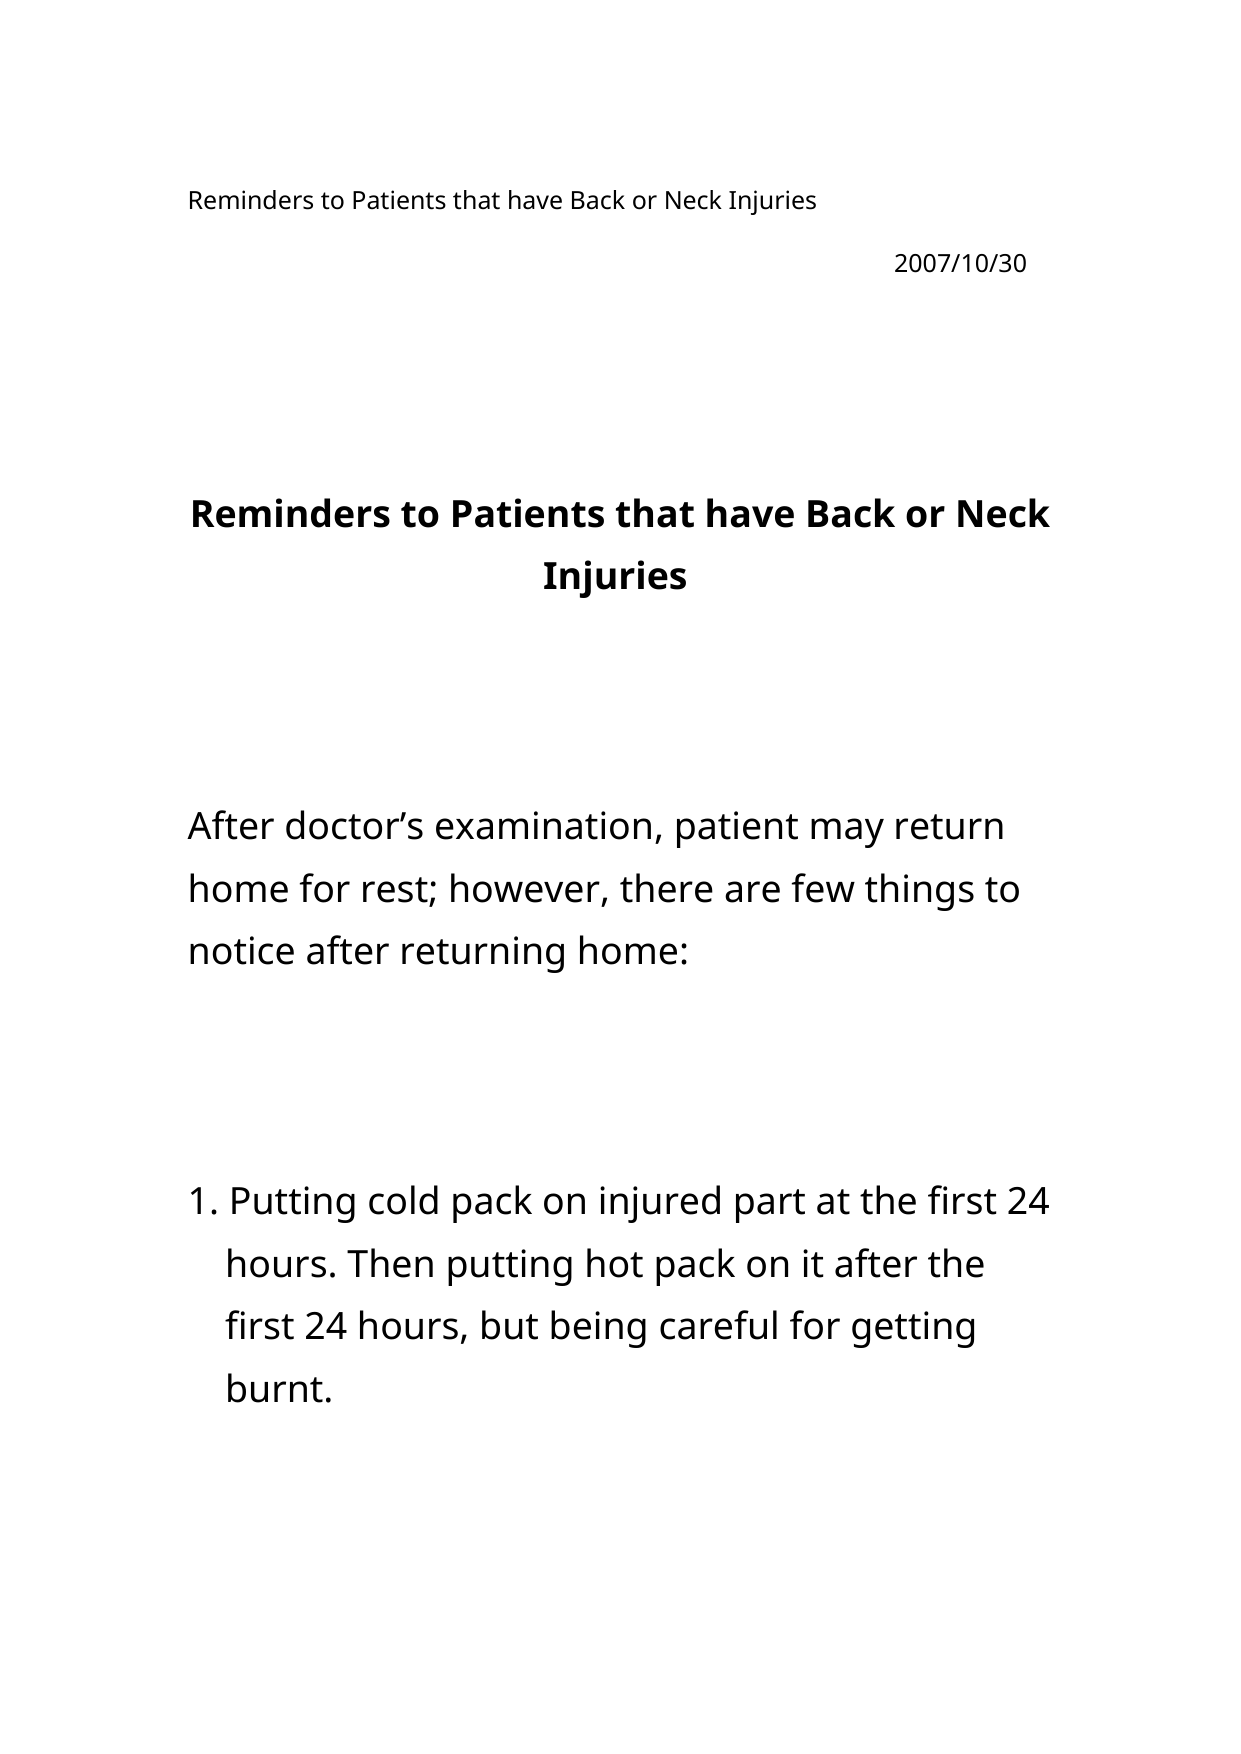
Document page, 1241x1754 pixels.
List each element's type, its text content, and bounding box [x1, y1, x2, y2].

table_header Reminders to Patients that have Back or Neck Injuries [188, 158, 1053, 221]
table_cell [188, 283, 1053, 346]
text 1. Putting cold pack on injured part at the first 24 hours. Then putting hot pack on it after the first 24 hours, but being careful for getting burnt. [187, 1158, 1053, 1408]
text After doctor’s examination, patient may return home for rest; however, there are few things to notice after returning home: [187, 783, 1053, 971]
table_cell 2007/10/30 [188, 221, 1053, 283]
text Reminders to Patients that have Back or Neck Injuries [187, 471, 1053, 596]
